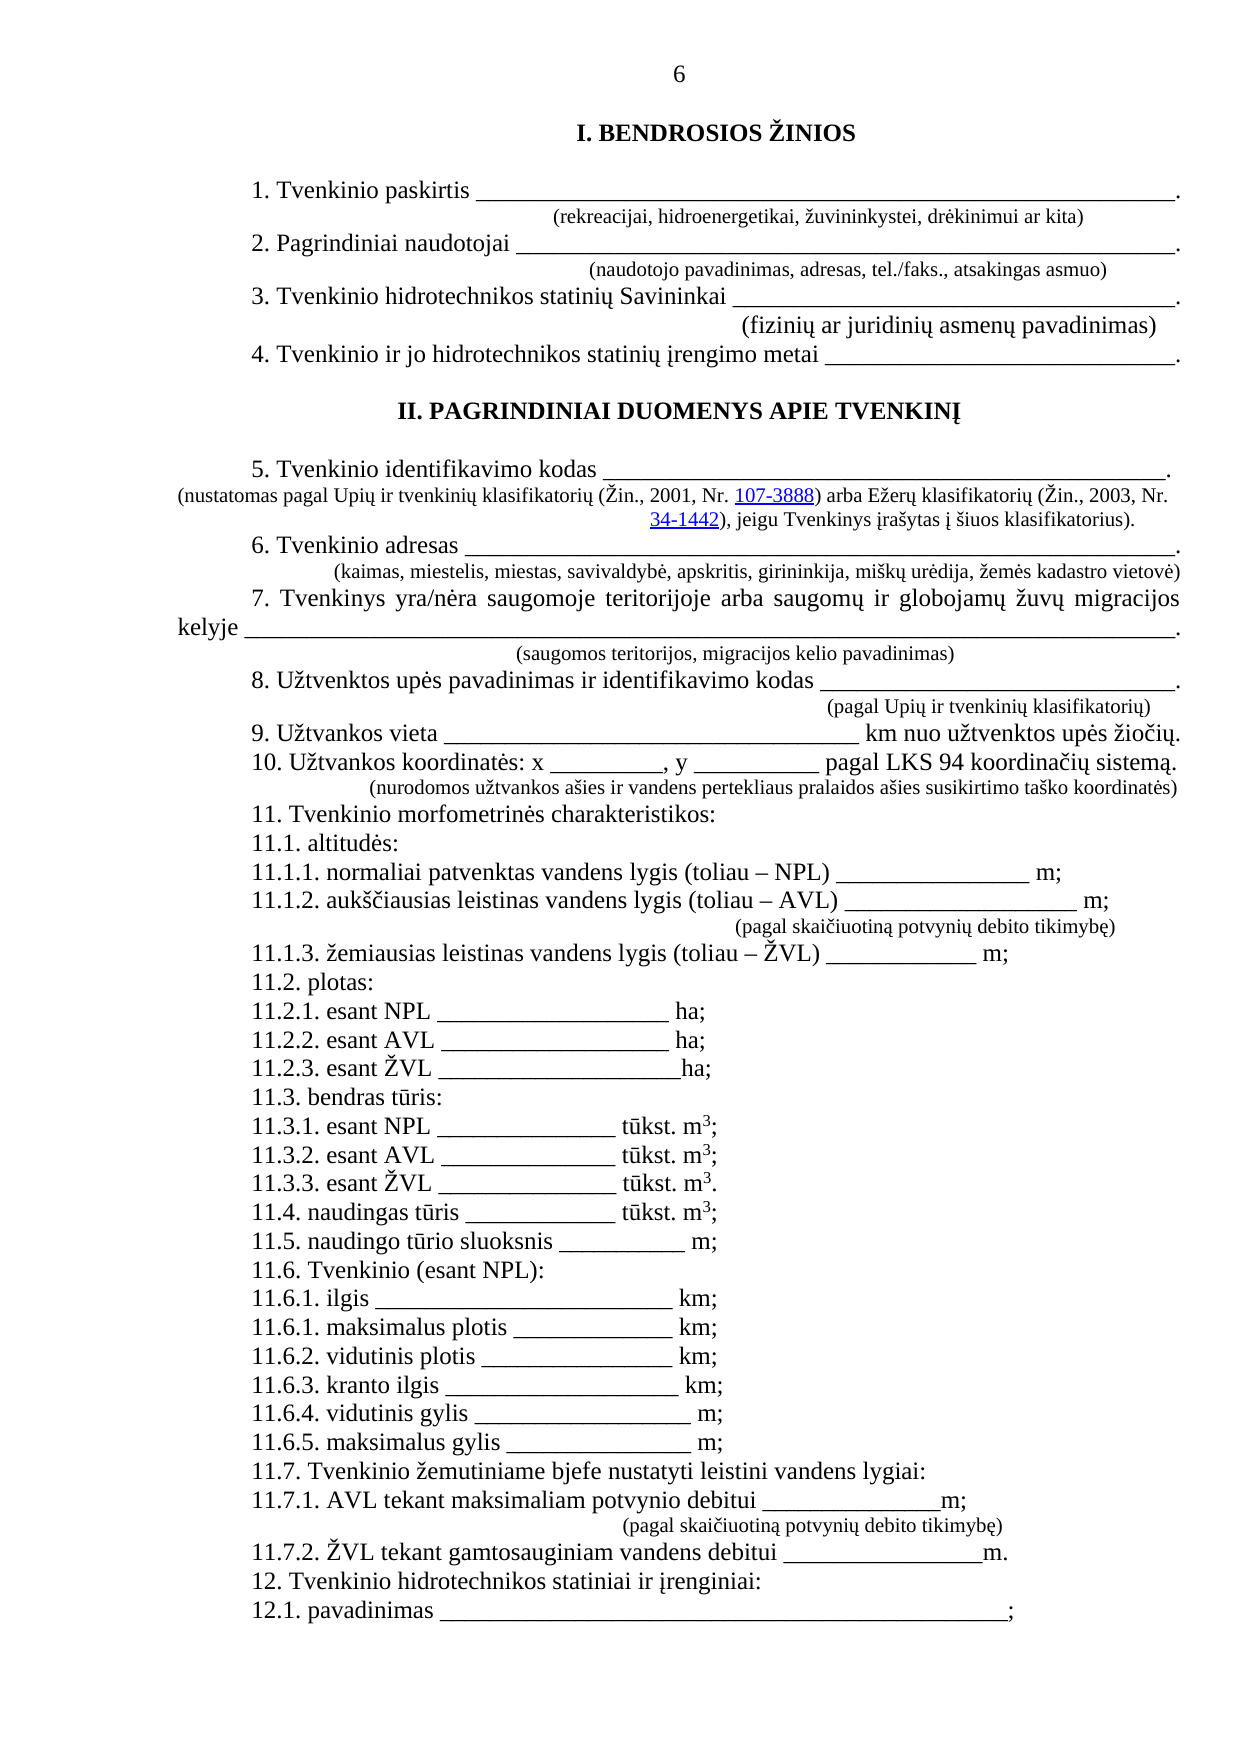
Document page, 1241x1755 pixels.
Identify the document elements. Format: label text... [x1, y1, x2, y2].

text 11.2.3. esant ŽVL ha; [177, 1053, 1181, 1082]
text (rekreacijai, hidroenergetikai, žuvininkystei, drėkinimui ar kita) [177, 204, 1181, 228]
text 11.6.2. vidutinis plotis km; [177, 1341, 1181, 1370]
text 11.6.4. vidutinis gylis m; [177, 1398, 1181, 1427]
text (kaimas, miestelis, miestas, savivaldybė, apskritis, girininkija, miškų urėdija, žemės kadastro vietovė) [177, 559, 1181, 583]
text 11.4. naudingas tūris tūkst. m3; [177, 1197, 1181, 1226]
text 11.5. naudingo tūrio sluoksnis m; [177, 1226, 1181, 1255]
text 6. Tvenkinio adresas . [177, 531, 1181, 559]
text 11.3.2. esant AVL tūkst. m3; [177, 1140, 1181, 1168]
text 11.6.5. maksimalus gylis m; [177, 1427, 1181, 1456]
text 11.2. plotas: [177, 967, 1181, 996]
text 11.2.1. esant NPL ha; [177, 996, 1181, 1025]
text (naudotojo pavadinimas, adresas, tel./faks., atsakingas asmuo) [177, 257, 1181, 281]
text 11.7. Tvenkinio žemutiniame bjefe nustatyti leistini vandens lygiai: [177, 1456, 1181, 1485]
text 2. Pagrindiniai naudotojai . [177, 228, 1181, 257]
text 11.7.2. ŽVL tekant gamtosauginiam vandens debitui m. [177, 1537, 1181, 1566]
text 11.6.1. ilgis km; [177, 1283, 1181, 1312]
text (saugomos teritorijos, migracijos kelio pavadinimas) [177, 641, 1181, 665]
text 11.3.3. esant ŽVL tūkst. m3. [177, 1168, 1181, 1197]
text 3. Tvenkinio hidrotechnikos statinių Savininkai . [177, 281, 1181, 310]
text 11.1.3. žemiausias leistinas vandens lygis (toliau – ŽVL) ____________ m; [177, 938, 1181, 967]
text 8. Užtvenktos upės pavadinimas ir identifikavimo kodas . [177, 665, 1181, 694]
text 34-1442), jeigu Tvenkinys įrašytas į šiuos klasifikatorius). [177, 507, 1181, 531]
text 11. Tvenkinio morfometrinės charakteristikos: [177, 799, 1181, 828]
text 5. Tvenkinio identifikavimo kodas _____________________________________________. [177, 454, 1181, 482]
text 10. Užtvankos koordinatės: x _________, y __________ pagal LKS 94 koordinačių sistemą. [177, 747, 1181, 775]
text 11.1.2. aukščiausias leistinas vandens lygis (toliau – AVL) m; [177, 886, 1181, 914]
text 11.3.1. esant NPL tūkst. m3; [177, 1111, 1181, 1140]
text 11.2.2. esant AVL ha; [177, 1025, 1181, 1053]
text 11.7.1. AVL tekant maksimaliam potvynio debitui m; [177, 1485, 1181, 1513]
text (pagal Upių ir tvenkinių klasifikatorių) [177, 694, 1181, 718]
text (nurodomos užtvankos ašies ir vandens pertekliaus pralaidos ašies susikirtimo taško koordinatės) [177, 775, 1181, 799]
text 11.1. altitudės: [177, 828, 1181, 857]
text (nustatomas pagal Upių ir tvenkinių klasifikatorių (Žin., 2001, Nr. 107-3888) arba Ežerų klasifikatorių (Žin., 2003, Nr. [177, 482, 1181, 507]
text 4. Tvenkinio ir jo hidrotechnikos statinių įrengimo metai . [177, 339, 1181, 367]
text (pagal skaičiuotiną potvynių debito tikimybę) [177, 1513, 1181, 1537]
text I. BENDROSios ŽINIOS [177, 118, 1181, 147]
text (fizinių ar juridinių asmenų pavadinimas) [177, 310, 1181, 339]
text 11.6.1. maksimalus plotis km; [177, 1312, 1181, 1341]
text 11.6. Tvenkinio (esant NPL): [177, 1255, 1181, 1283]
text 11.6.3. kranto ilgis km; [177, 1370, 1181, 1398]
text II. PAGRINDINIAI DUOMENYS APIE TVENKINĮ [177, 396, 1181, 425]
text (pagal skaičiuotiną potvynių debito tikimybę) [177, 914, 1181, 938]
text 12.1. pavadinimas ; [177, 1595, 1181, 1624]
text 11.3. bendras tūris: [177, 1082, 1181, 1111]
text 9. Užtvankos vieta km nuo užtvenktos upės žiočių. [177, 718, 1181, 747]
text 11.1.1. normaliai patvenktas vandens lygis (toliau – NPL) m; [177, 857, 1181, 886]
text 1. Tvenkinio paskirtis . [177, 176, 1181, 204]
text 12. Tvenkinio hidrotechnikos statiniai ir įrenginiai: [177, 1566, 1181, 1595]
text 7. Tvenkinys yra/nėra saugomoje teritorijoje arba saugomų ir globojamų žuvų migracijos kelyje . [177, 583, 1181, 641]
